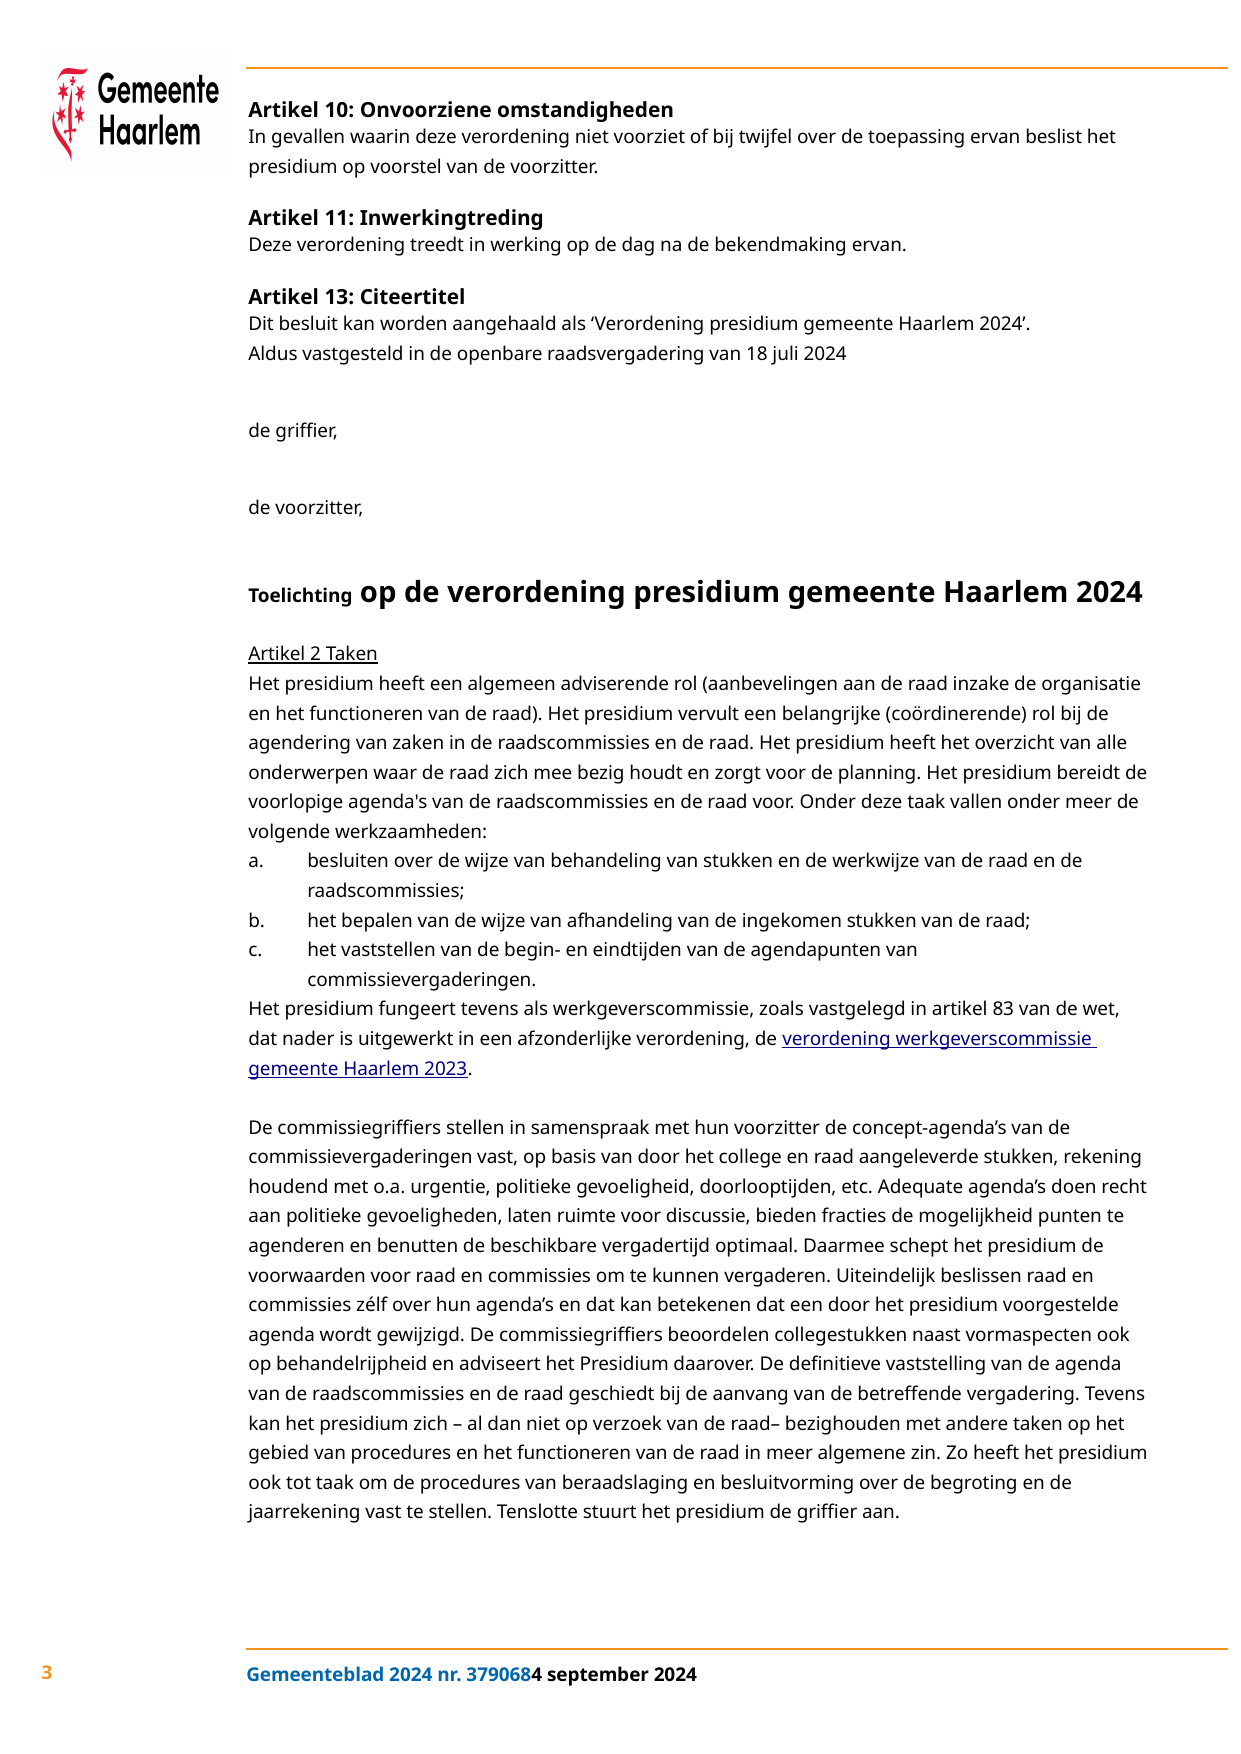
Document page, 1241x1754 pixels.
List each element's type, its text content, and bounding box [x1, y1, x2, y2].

text Artikel 13: Citeertitel [248, 282, 1152, 311]
text Artikel 10: Onvoorziene omstandigheden [248, 95, 1152, 123]
text Artikel 2 Taken [248, 641, 1152, 666]
text Dit besluit kan worden aangehaald als ‘Verordening presidium gemeente Haarlem 2024’. [248, 311, 1152, 336]
text de voorzitter, [248, 494, 1152, 520]
text de griffier, [248, 417, 1152, 443]
text Toelichting op de verordening presidium gemeente Haarlem 2024 [248, 572, 1152, 611]
list besluiten over de wijze van behandeling van stukken en de werkwijze van de raad en de raadscommissies; [248, 848, 1152, 903]
text In gevallen waarin deze verordening niet voorziet of bij twijfel over de toepassing ervan beslist het presidium op voorstel van de voorzitter. [248, 123, 1152, 178]
text Het presidium heeft een algemeen adviserende rol (aanbevelingen aan de raad inzake de organisatie en het functioneren van de raad). Het presidium vervult een belangrijke (coördinerende) rol bij de agendering van zaken in de raadscommissies en de raad. Het presidium heeft het overzicht van alle onderwerpen waar de raad zich mee bezig houdt en zorgt voor de planning. Het presidium bereidt de voorlopige agenda's van de raadscommissies en de raad voor. Onder deze taak vallen onder meer de volgende werkzaamheden: [248, 670, 1152, 844]
list het vaststellen van de begin- en eindtijden van de agendapunten van commissievergaderingen. [248, 936, 1152, 992]
text De commissiegriffiers stellen in samenspraak met hun voorzitter de concept-agenda’s van de commissievergaderingen vast, op basis van door het college en raad aangeleverde stukken, rekening houdend met o.a. urgentie, politieke gevoeligheid, doorlooptijden, etc. Adequate agenda’s doen recht aan politieke gevoeligheden, laten ruimte voor discussie, bieden fracties de mogelijkheid punten te agenderen en benutten de beschikbare vergadertijd optimaal. Daarmee schept het presidium de voorwaarden voor raad en commissies om te kunnen vergaderen. Uiteindelijk beslissen raad en commissies zélf over hun agenda’s en dat kan betekenen dat een door het presidium voorgestelde agenda wordt gewijzigd. De commissiegriffiers beoordelen collegestukken naast vormaspecten ook op behandelrijpheid en adviseert het Presidium daarover. De definitieve vaststelling van de agenda van de raadscommissies en de raad geschiedt bij de aanvang van de betreffende vergadering. Tevens kan het presidium zich – al dan niet op verzoek van de raad– bezighouden met andere taken op het gebied van procedures en het functioneren van de raad in meer algemene zin. Zo heeft het presidium ook tot taak om de procedures van beraadslaging en besluitvorming over de begroting en de jaarrekening vast te stellen. Tenslotte stuurt het presidium de griffier aan. [248, 1114, 1152, 1524]
text Deze verordening treedt in werking op de dag na de bekendmaking ervan. [248, 232, 1152, 257]
text Artikel 11: Inwerkingtreding [248, 203, 1152, 232]
text Aldus vastgesteld in de openbare raadsvergadering van 18 juli 2024 [248, 340, 1152, 366]
text Het presidium fungeert tevens als werkgeverscommissie, zoals vastgelegd in artikel 83 van de wet, dat nader is uitgewerkt in een afzonderlijke verordening, de verordening werkgeverscommissie gemeente Haarlem 2023. [248, 996, 1152, 1080]
list het bepalen van de wijze van afhandeling van de ingekomen stukken van de raad; [248, 907, 1152, 932]
picture [41, 47, 231, 172]
